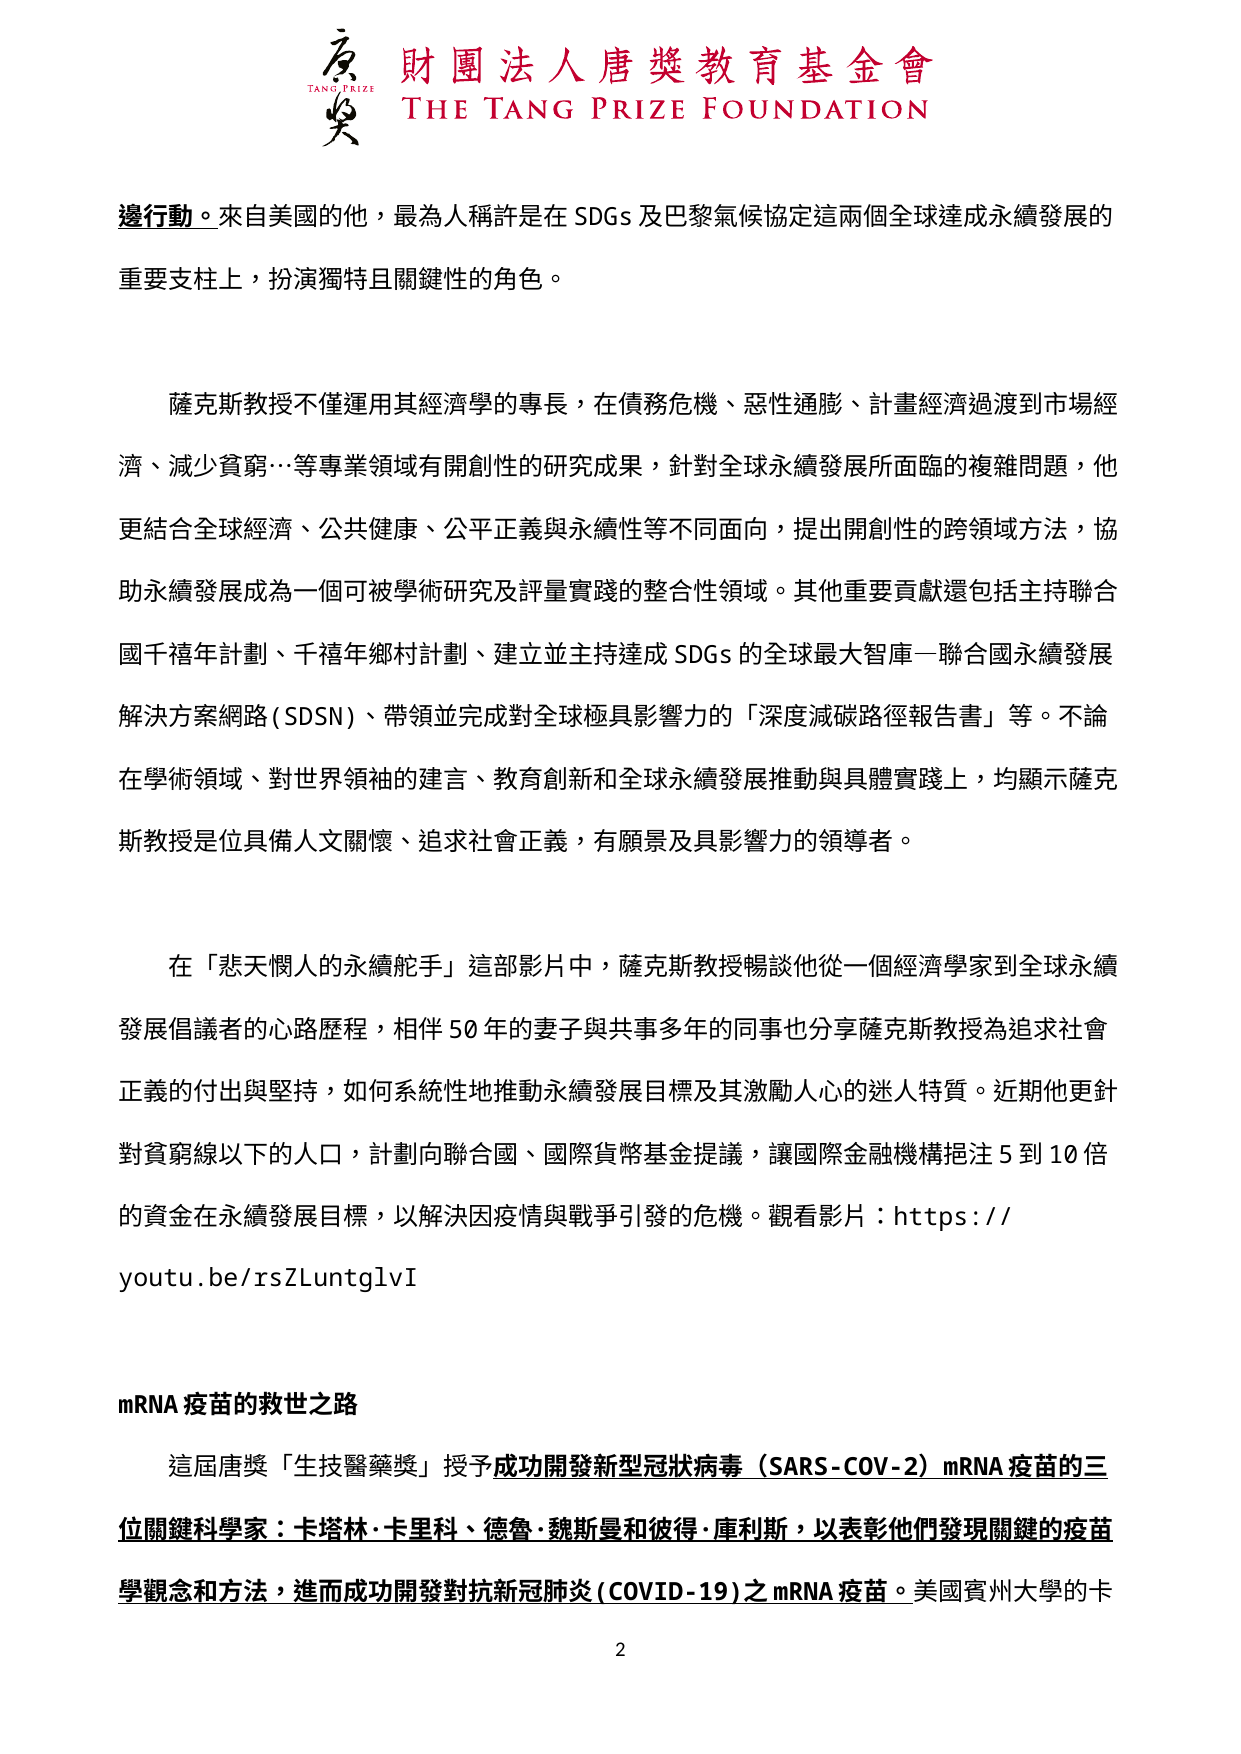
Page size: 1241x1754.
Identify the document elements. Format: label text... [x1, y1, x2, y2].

text mRNA疫苗的救世之路 [118, 1361, 1122, 1423]
text 這屆唐獎「生技醫藥獎」授予成功開發新型冠狀病毒（SARS-COV-2）mRNA疫苗的三位關鍵科學家：卡塔林·卡里科、德魯·魏斯曼和彼得·庫利斯，以表彰他們發現關鍵的疫苗學觀念和方法，進而成功開發對抗新冠肺炎(COVID-19)之mRNA疫苗。美國賓州大學的卡 [118, 1423, 1122, 1611]
text 薩克斯教授不僅運用其經濟學的專長，在債務危機、惡性通膨、計畫經濟過渡到市場經濟、減少貧窮…等專業領域有開創性的研究成果，針對全球永續發展所面臨的複雜問題，他更結合全球經濟、公共健康、公平正義與永續性等不同面向，提出開創性的跨領域方法，協助永續發展成為一個可被學術研究及評量實踐的整合性領域。其他重要貢獻還包括主持聯合國千禧年計劃、千禧年鄉村計劃、建立並主持達成SDGs的全球最大智庫—聯合國永續發展解決方案網路(SDSN)、帶領並完成對全球極具影響力的「深度減碳路徑報告書」等。不論在學術領域、對世界領袖的建言、教育創新和全球永續發展推動與具體實踐上，均顯示薩克斯教授是位具備人文關懷、追求社會正義，有願景及具影響力的領導者。 [118, 361, 1122, 861]
text 邊行動。來自美國的他，最為人稱許是在SDGs及巴黎氣候協定這兩個全球達成永續發展的重要支柱上，扮演獨特且關鍵性的角色。 [118, 173, 1122, 298]
text 在「悲天憫人的永續舵手」這部影片中，薩克斯教授暢談他從一個經濟學家到全球永續發展倡議者的心路歷程，相伴50年的妻子與共事多年的同事也分享薩克斯教授為追求社會正義的付出與堅持，如何系統性地推動永續發展目標及其激勵人心的迷人特質。近期他更針對貧窮線以下的人口，計劃向聯合國、國際貨幣基金提議，讓國際金融機構挹注5到10倍的資金在永續發展目標，以解決因疫情與戰爭引發的危機。觀看影片：https://youtu.be/rsZLuntglvI [118, 923, 1122, 1298]
